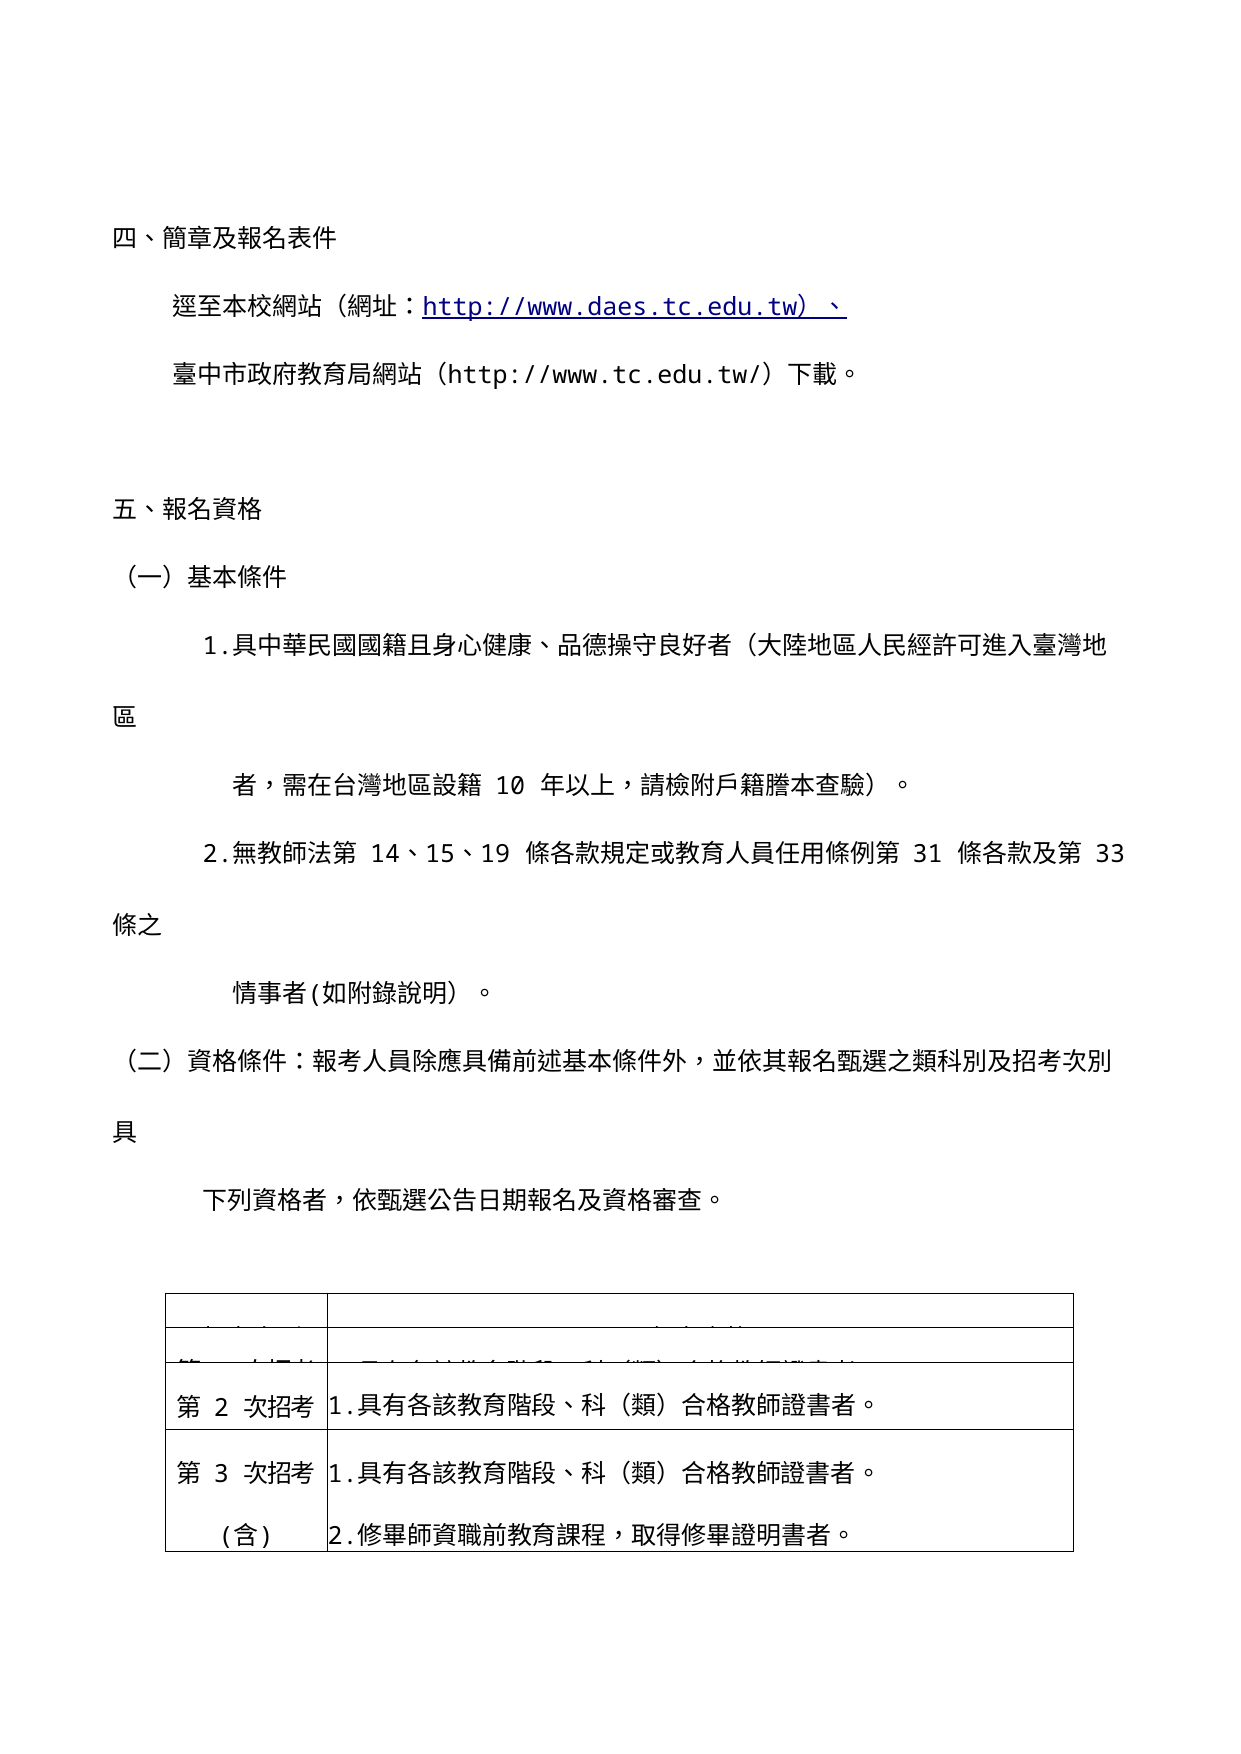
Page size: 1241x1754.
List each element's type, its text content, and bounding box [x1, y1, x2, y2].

table_cell 1.具有各該教育階段、科（類）合格教師證書者。 2.修畢師資職前教育課程，取得修畢證明書者。 [328, 1363, 1073, 1429]
text 臺中市政府教育局網站（http://www.tc.edu.tw/）下載。 [112, 331, 1128, 393]
table_cell 第 2 次招考 [166, 1363, 327, 1429]
table_cell 第 3 次招考 (含) 以後招考 [166, 1430, 327, 1551]
table_cell 1.具有各該教育階段、科（類）合格教師證書者。 2.修畢師資職前教育課程，取得修畢證明書者。 3.大學以上畢業者。 [328, 1430, 1073, 1551]
text 四、簡章及報名表件 [112, 195, 1128, 257]
text 逕至本校網站（網址：http://www.daes.tc.edu.tw）、 [112, 263, 1128, 325]
